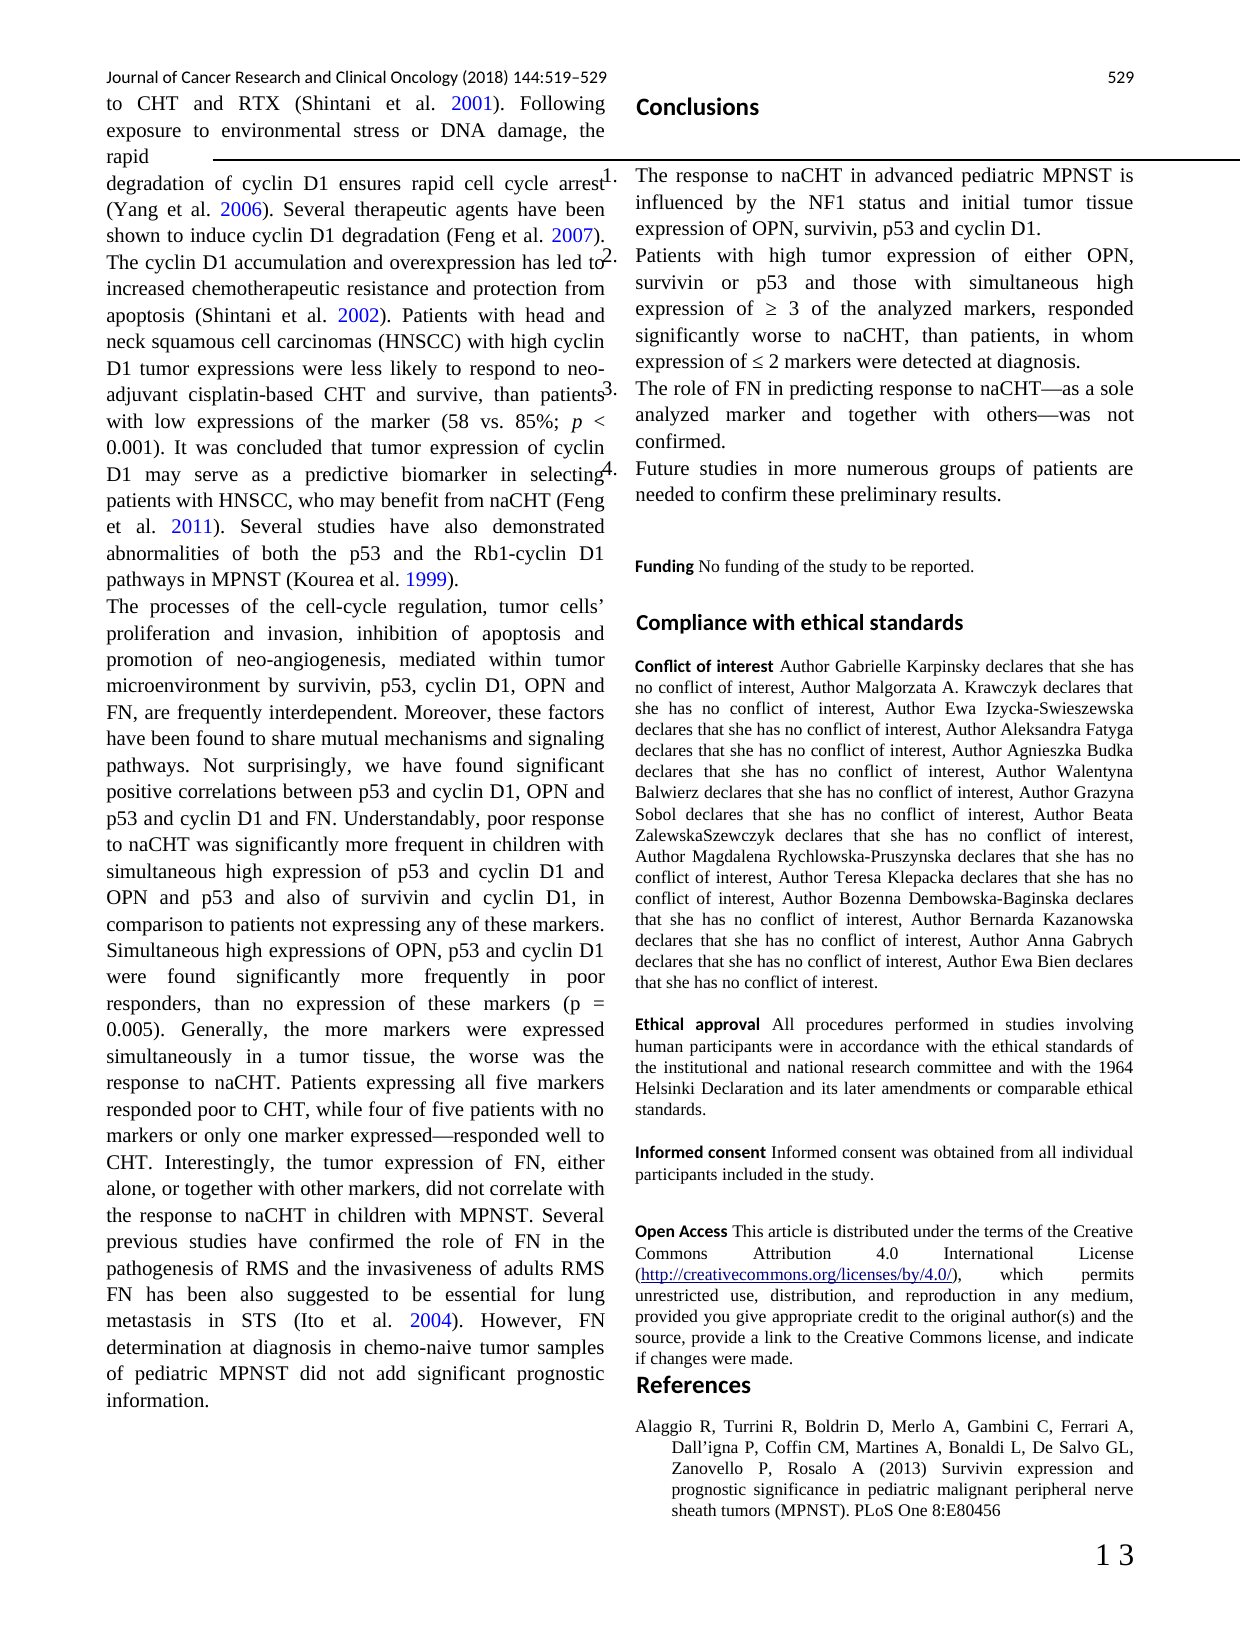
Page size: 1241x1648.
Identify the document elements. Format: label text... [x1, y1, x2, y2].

list Patients with high tumor expression of either OPN, survivin or p53 and those with simultaneous high expression of ≥ 3 of the analyzed markers, responded significantly worse to naCHT, than patients, in whom expression of ≤ 2 markers were detected at diagnosis. [620, 243, 1134, 373]
text Funding No funding of the study to be reported. [635, 555, 1134, 577]
text Ethical approval All procedures performed in studies involving human participants were in accordance with the ethical standards of the institutional and national research committee and with the 1964 Helsinki Declaration and its later amendments or comparable ethical standards. [635, 1013, 1134, 1119]
text to CHT and RTX (Shintani et al. 2001). Following exposure to environmental stress or DNA damage, the rapid degradation of cyclin D1 ensures rapid cell cycle arrest (Yang et al. 2006). Several therapeutic agents have been shown to induce cyclin D1 degradation (Feng et al. 2007). The cyclin D1 accumulation and overexpression has led to increased chemotherapeutic resistance and protection from apoptosis (Shintani et al. 2002). Patients with head and neck squamous cell carcinomas (HNSCC) with high cyclin D1 tumor expressions were less likely to respond to neo-adjuvant cisplatin-based CHT and survive, than patients with low expressions of the marker (58 vs. 85%; p < 0.001). It was concluded that tumor expression of cyclin D1 may serve as a predictive biomarker in selecting patients with HNSCC, who may benefit from naCHT (Feng et al. 2011). Several studies have also demonstrated abnormalities of both the p53 and the Rb1-cyclin D1 pathways in MPNST (Kourea et al. 1999). [106, 91, 605, 591]
list The response to naCHT in advanced pediatric MPNST is influenced by the NF1 status and initial tumor tissue expression of OPN, survivin, p53 and cyclin D1. [620, 161, 1134, 240]
list The role of FN in predicting response to naCHT—as a sole analyzed marker and together with others—was not confirmed. [620, 376, 1134, 453]
list [620, 143, 1134, 159]
text Alaggio R, Turrini R, Boldrin D, Merlo A, Gambini C, Ferrari A, Dall’igna P, Coffin CM, Martines A, Bonaldi L, De Salvo GL, Zanovello P, Rosalo A (2013) Survivin expression and prognostic significance in pediatric malignant peripheral nerve sheath tumors (MPNST). PLoS One 8:E80456 [635, 1416, 1134, 1521]
text The processes of the cell-cycle regulation, tumor cells’ proliferation and invasion, inhibition of apoptosis and promotion of neo-angiogenesis, mediated within tumor microenvironment by survivin, p53, cyclin D1, OPN and FN, are frequently interdependent. Moreover, these factors have been found to share mutual mechanisms and signaling pathways. Not surprisingly, we have found significant positive correlations between p53 and cyclin D1, OPN and p53 and cyclin D1 and FN. Understandably, poor response to naCHT was significantly more frequent in children with simultaneous high expression of p53 and cyclin D1 and OPN and p53 and also of survivin and cyclin D1, in comparison to patients not expressing any of these markers. Simultaneous high expressions of OPN, p53 and cyclin D1 were found significantly more frequently in poor responders, than no expression of these markers (p = 0.005). Generally, the more markers were expressed simultaneously in a tumor tissue, the worse was the response to naCHT. Patients expressing all five markers responded poor to CHT, while four of five patients with no markers or only one marker expressed—responded well to CHT. Interestingly, the tumor expression of FN, either alone, or together with other markers, did not correlate with the response to naCHT in children with MPNST. Several previous studies have confirmed the role of FN in the pathogenesis of RMS and the invasiveness of adults RMS FN has been also suggested to be essential for lung metastasis in STS (Ito et al. 2004). However, FN determination at diagnosis in chemo-naive tumor samples of pediatric MPNST did not add significant prognostic information. [106, 594, 605, 1412]
text Informed consent Informed consent was obtained from all individual participants included in the study. [635, 1141, 1134, 1184]
text Open Access This article is distributed under the terms of the Creative Commons Attribution 4.0 International License (http://creativecommons.org/licenses/by/4.0/), which permits unrestricted use, distribution, and reproduction in any medium, provided you give appropriate credit to the original author(s) and the source, provide a link to the Creative Commons license, and indicate if changes were made. [635, 1221, 1134, 1368]
list Future studies in more numerous groups of patients are needed to confirm these preliminary results. [620, 455, 1134, 506]
subtitle References [636, 1369, 1134, 1400]
subtitle Compliance with ethical standards [636, 608, 1133, 636]
subtitle Conclusions [636, 91, 1134, 122]
text Conflict of interest Author Gabrielle Karpinsky declares that she has no conflict of interest, Author Malgorzata A. Krawczyk declares that she has no conflict of interest, Author Ewa Izycka-Swieszewska declares that she has no conflict of interest, Author Aleksandra Fatyga declares that she has no conflict of interest, Author Agnieszka Budka declares that she has no conflict of interest, Author Walentyna Balwierz declares that she has no conflict of interest, Author Grazyna Sobol declares that she has no conflict of interest, Author Beata ZalewskaSzewczyk declares that she has no conflict of interest, Author Magdalena Rychlowska-Pruszynska declares that she has no conflict of interest, Author Teresa Klepacka declares that she has no conflict of interest, Author Bozenna Dembowska-Baginska declares that she has no conflict of interest, Author Bernarda Kazanowska declares that she has no conflict of interest, Author Anna Gabrych declares that she has no conflict of interest, Author Ewa Bien declares that she has no conflict of interest. [635, 655, 1134, 992]
